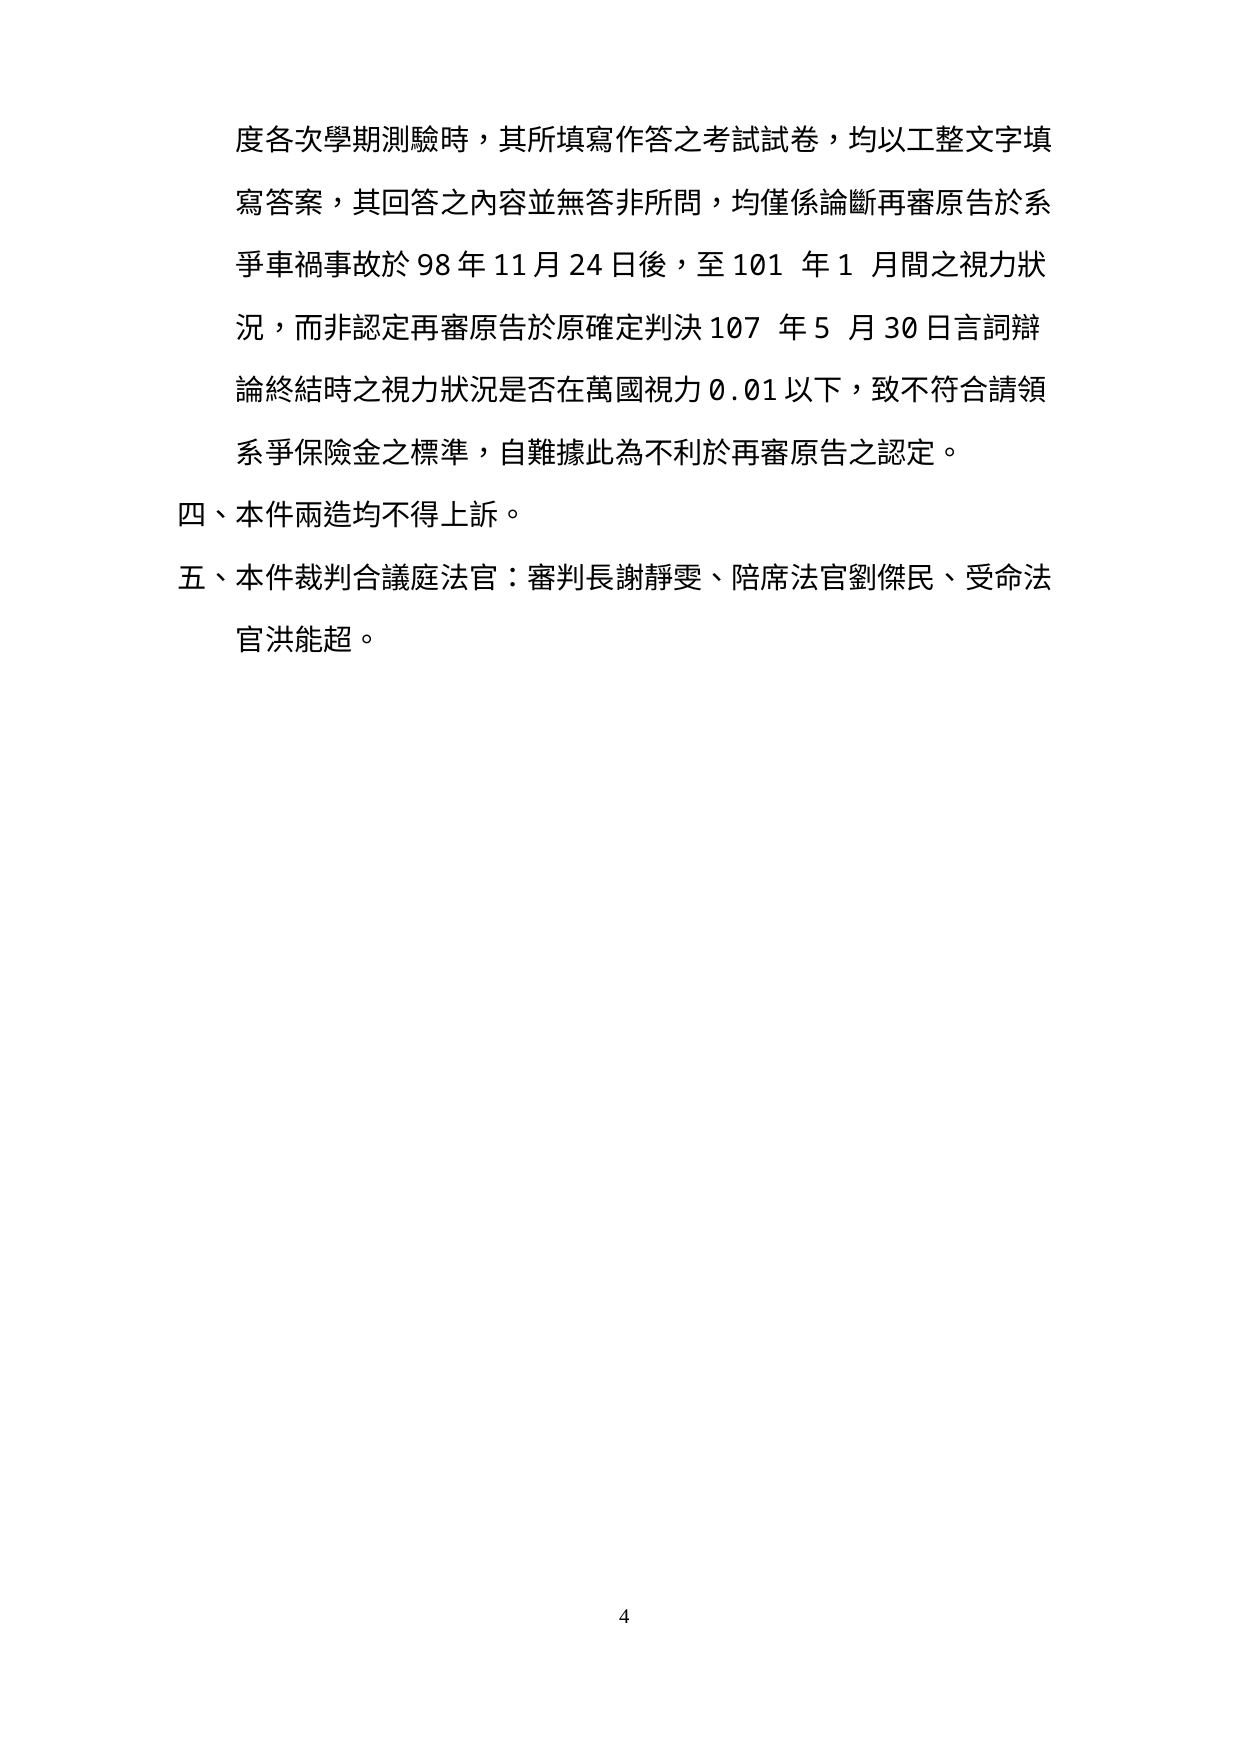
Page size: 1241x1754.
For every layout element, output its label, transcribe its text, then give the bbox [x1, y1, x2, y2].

text 度各次學期測驗時，其所填寫作答之考試試卷，均以工整文字填寫答案，其回答之內容並無答非所問，均僅係論斷再審原告於系爭車禍事故於98年11月24日後，至101 年1 月間之視力狀況，而非認定再審原告於原確定判決107 年5 月30日言詞辯論終結時之視力狀況是否在萬國視力0.01以下，致不符合請領系爭保險金之標準，自難據此為不利於再審原告之認定。 [177, 96, 1063, 471]
text 五、本件裁判合議庭法官：審判長謝靜雯、陪席法官劉傑民、受命法官洪能超。 [177, 534, 1063, 659]
text 四、本件兩造均不得上訴。 [177, 471, 1063, 534]
